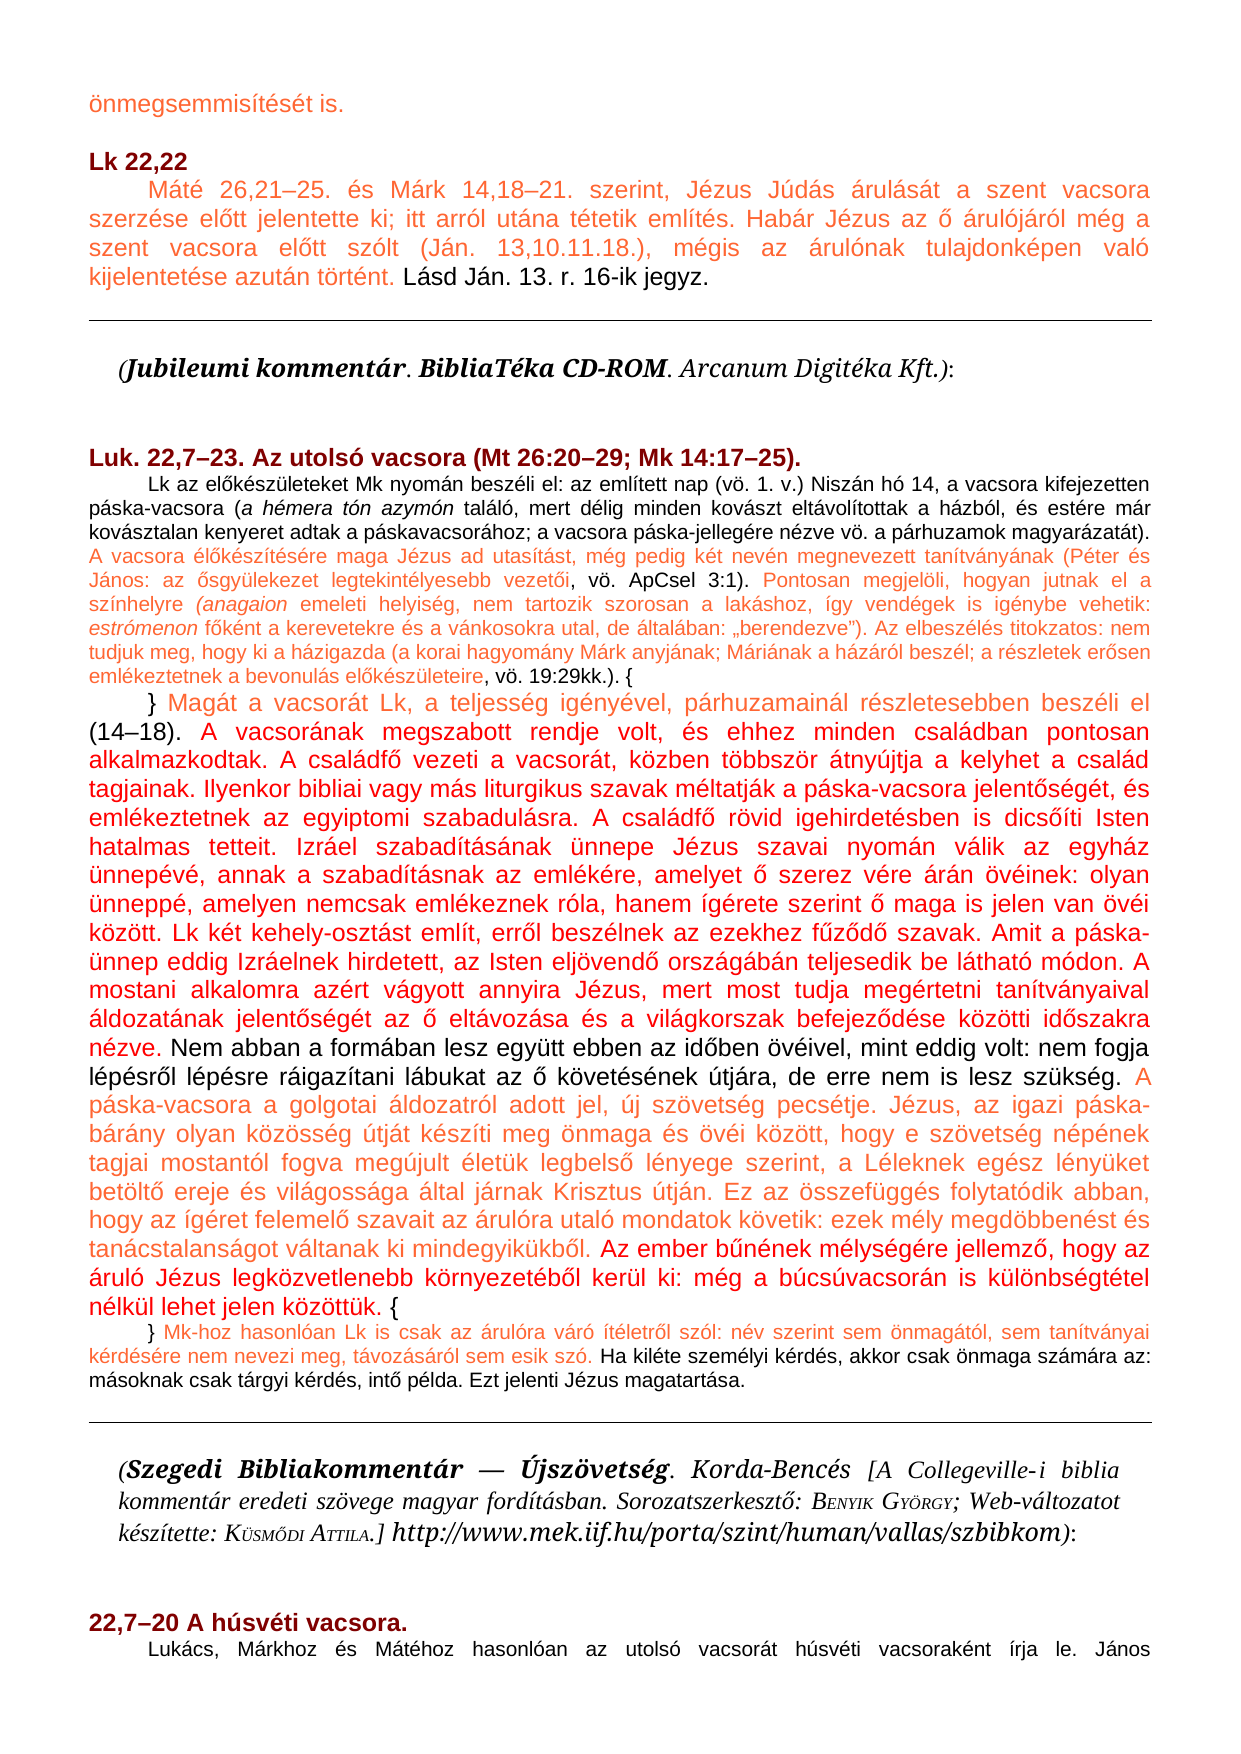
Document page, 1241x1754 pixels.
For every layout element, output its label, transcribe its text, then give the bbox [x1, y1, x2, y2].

text } Magát a vacsorát Lk, a teljesség igényével, párhuzamainál részletesebben beszéli el (14–18). A vacsorának megszabott rendje volt, és ehhez minden családban pontosan alkalmazkodtak. A családfő vezeti a vacsorát, közben többször átnyújtja a kelyhet a család tagjainak. Ilyenkor bibliai vagy más liturgikus szavak méltatják a páska-vacsora jelentőségét, és emlékeztetnek az egyiptomi szabadulásra. A családfő rövid igehirdetésben is dicsőíti Isten hatalmas tetteit. Izráel szabadításának ünnepe Jézus szavai nyomán válik az egyház ünnepévé, annak a szabadításnak az emlékére, amelyet ő szerez vére árán övéinek: olyan ünneppé, amelyen nemcsak emlékeznek róla, hanem ígérete szerint ő maga is jelen van övéi között. Lk két kehely-osztást említ, erről beszélnek az ezekhez fűződő szavak. Amit a páska-ünnep eddig Izráelnek hirdetett, az Isten eljövendő országábán teljesedik be látható módon. A mostani alkalomra azért vágyott annyira Jézus, mert most tudja megértetni tanítványaival áldozatának jelentőségét az ő eltávozása és a világkorszak befejeződése közötti időszakra nézve. Nem abban a formában lesz együtt ebben az időben övéivel, mint eddig volt: nem fogja lépésről lépésre ráigazítani lábukat az ő követésének útjára, de erre nem is lesz szükség. A páska-vacsora a golgotai áldozatról adott jel, új szövetség pecsétje. Jézus, az igazi páska-bárány olyan közösség útját készíti meg önmaga és övéi között, hogy e szövetség népének tagjai mostantól fogva megújult életük legbelső lényege szerint, a Léleknek egész lényüket betöltő ereje és világossága által járnak Krisztus útján. Ez az összefüggés folytatódik abban, hogy az ígéret felemelő szavait az árulóra utaló mondatok követik: ezek mély megdöbbenést és tanácstalanságot váltanak ki mindegyikükből. Az ember bűnének mélységére jellemző, hogy az áruló Jézus legközvetlenebb környezetéből kerül ki: még a búcsúvacsorán is különbségtétel nélkül lehet jelen közöttük. { [88, 688, 1152, 1320]
text Lk az előkészületeket Mk nyomán beszéli el: az említett nap (vö. 1. v.) Niszán hó 14, a vacsora kifejezetten páska-vacsora (a hémera tón azymón találó, mert délig minden kovászt eltávolítottak a házból, és estére már kovásztalan kenyeret adtak a páskavacsorához; a vacsora páska-jellegére nézve vö. a párhuzamok magyarázatát). A vacsora élőkészítésére maga Jézus ad utasítást, még pedig két nevén megnevezett tanítványának (Péter és János: az ősgyülekezet legtekintélyesebb vezetői, vö. ApCsel 3:1). Pontosan megjelöli, hogyan jutnak el a színhelyre (anagaion emeleti helyiség, nem tartozik szorosan a lakáshoz, így vendégek is igénybe vehetik: estrómenon főként a kerevetekre és a vánkosokra utal, de általában: „berendezve”). Az elbeszélés titokzatos: nem tudjuk meg, hogy ki a házigazda (a korai hagyomány Márk anyjának; Máriának a házáról beszél; a részletek erősen emlékeztetnek a bevonulás előkészületeire, vö. 19:29kk.). { [88, 472, 1152, 688]
text önmegsemmisítését is. [88, 88, 1152, 117]
text Lukács, Márkhoz és Mátéhoz hasonlóan az utolsó vacsorát húsvéti vacsoraként írja le. János [88, 1637, 1152, 1661]
text Lk 22,22 [88, 147, 1152, 176]
text (Jubileumi kommentár. BibliaTéka CD-ROM. Arcanum Digitéka Kft.): [88, 321, 1152, 414]
text 22,7–20 A húsvéti vacsora. [88, 1608, 1152, 1637]
text (Szegedi Bibliakommentár ― Újszövetség. Korda-Bencés [A Collegeville‑i biblia kommentár eredeti szövege magyar fordításban. Sorozatszerkesztő: Benyik György; Web-változatot készítette: Küsmődi Attila.] http://www.mek.iif.hu/porta/szint/human/vallas/szbibkom): [88, 1423, 1152, 1578]
text Luk. 22,7–23. Az utolsó vacsora (Mt 26:20–29; Mk 14:17–25). [88, 443, 1152, 472]
text } Mk-hoz hasonlóan Lk is csak az árulóra váró ítéletről szól: név szerint sem önmagától, sem tanítványai kérdésére nem nevezi meg, távozásáról sem esik szó. Ha kiléte személyi kérdés, akkor csak önmaga számára az: másoknak csak tárgyi kérdés, intő példa. Ezt jelenti Jézus magatartása. [88, 1320, 1152, 1392]
text Máté 26,21–25. és Márk 14,18–21. szerint, Jézus Júdás árulását a szent vacsora szerzése előtt jelentette ki; itt arról utána tétetik említés. Habár Jézus az ő árulójáról még a szent vacsora előtt szólt (Ján. 13,10.11.18.), mégis az árulónak tulajdonképen való kijelentetése azután történt. Lásd Ján. 13. r. 16-ik jegyz. [88, 176, 1152, 291]
